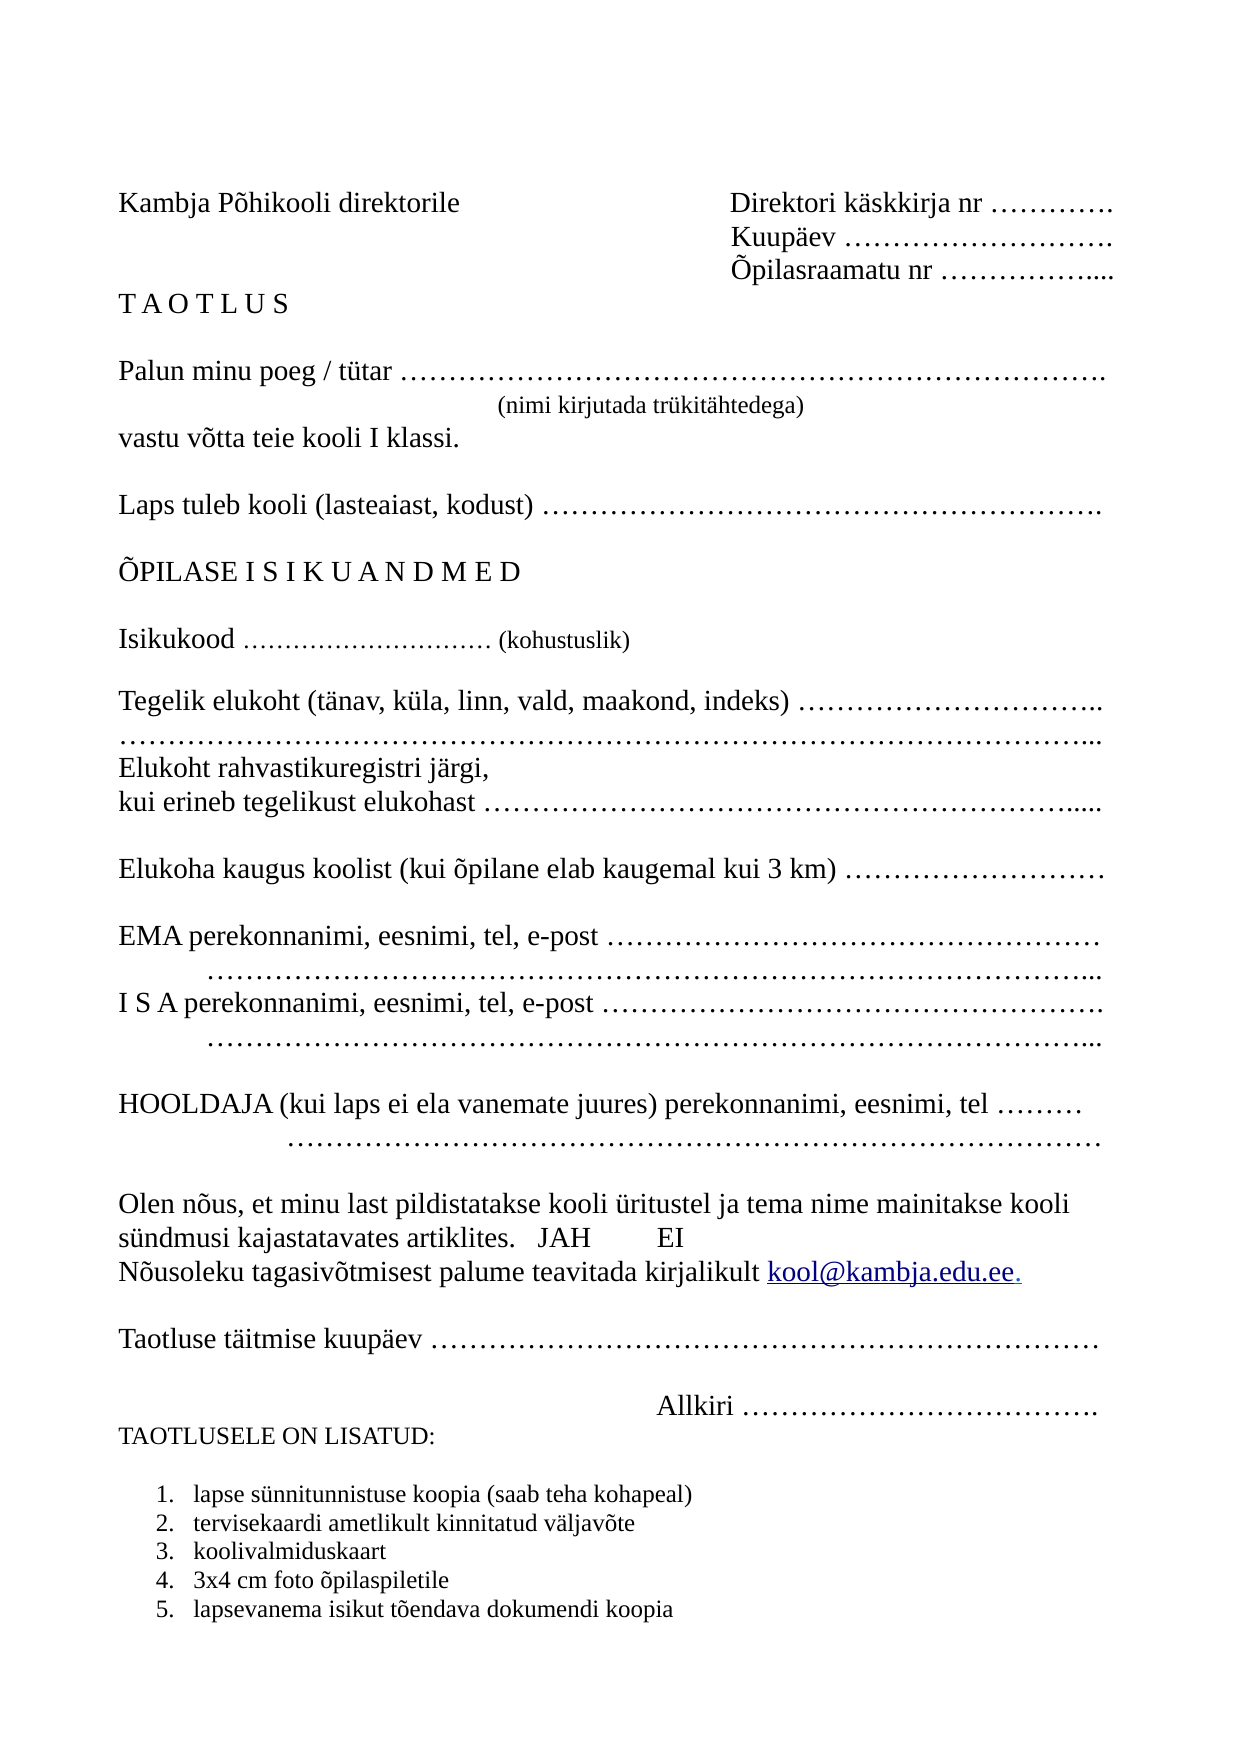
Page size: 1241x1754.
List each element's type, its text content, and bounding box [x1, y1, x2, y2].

text Palun minu poeg / tütar ………………………………………………………………. [118, 353, 1122, 386]
text Tegelik elukoht (tänav, küla, linn, vald, maakond, indeks) ………………………….. [118, 683, 1122, 717]
list koolivalmiduskaart [156, 1536, 1122, 1565]
text I S A perekonnanimi, eesnimi, tel, e-post ……………………………………………. [118, 985, 1122, 1019]
text Elukoha kaugus koolist (kui õpilane elab kaugemal kui 3 km) ……………………… [118, 851, 1122, 885]
text Õpilasraamatu nr …………….... [118, 252, 1122, 286]
list lapsevanema isikut tõendava dokumendi koopia [156, 1594, 1122, 1623]
text EMA perekonnanimi, eesnimi, tel, e-post …………………………………………… [118, 918, 1122, 952]
list tervisekaardi ametlikult kinnitatud väljavõte [156, 1508, 1122, 1536]
text kui erineb tegelikust elukohast ……………………………………………………..... [118, 784, 1122, 818]
text Kuupäev ………………………. [118, 219, 1122, 252]
text ………………………………………………………………………………... [118, 1019, 1122, 1052]
text Isikukood ………………………… (kohustuslik) [118, 621, 1122, 655]
text Nõusoleku tagasivõtmisest palume teavitada kirjalikult kool@kambja.edu.ee. [118, 1254, 1122, 1287]
text ………………………………………………………………………………………... [118, 717, 1122, 751]
text ………………………………………………………………………… [118, 1119, 1122, 1153]
text ………………………………………………………………………………... [118, 952, 1122, 985]
text Kambja Põhikooli direktorile Direktori käskkirja nr …………. [118, 185, 1122, 219]
list 3x4 cm foto õpilaspiletile [156, 1565, 1122, 1594]
text HOOLDAJA (kui laps ei ela vanemate juures) perekonnanimi, eesnimi, tel ……… [118, 1086, 1122, 1119]
text Olen nõus, et minu last pildistatakse kooli üritustel ja tema nime mainitakse kooli sündmusi kajastatavates artiklites. JAH EI [118, 1187, 1122, 1254]
text (nimi kirjutada trükitähtedega) [118, 386, 1122, 420]
text T A O T L U S [118, 286, 1122, 319]
list lapse sünnitunnistuse koopia (saab teha kohapeal) [156, 1479, 1122, 1508]
text Elukoht rahvastikuregistri järgi, [118, 751, 1122, 784]
text vastu võtta teie kooli I klassi. [118, 420, 1122, 453]
text TAOTLUSELE ON LISATUD: [118, 1421, 1122, 1450]
text Taotluse täitmise kuupäev …………………………………………………………… [118, 1321, 1122, 1354]
text Laps tuleb kooli (lasteaiast, kodust) …………………………………………………. [118, 487, 1122, 521]
text Allkiri ………………………………. [118, 1388, 1122, 1421]
text ÕPILASE I S I K U A N D M E D [118, 554, 1122, 588]
